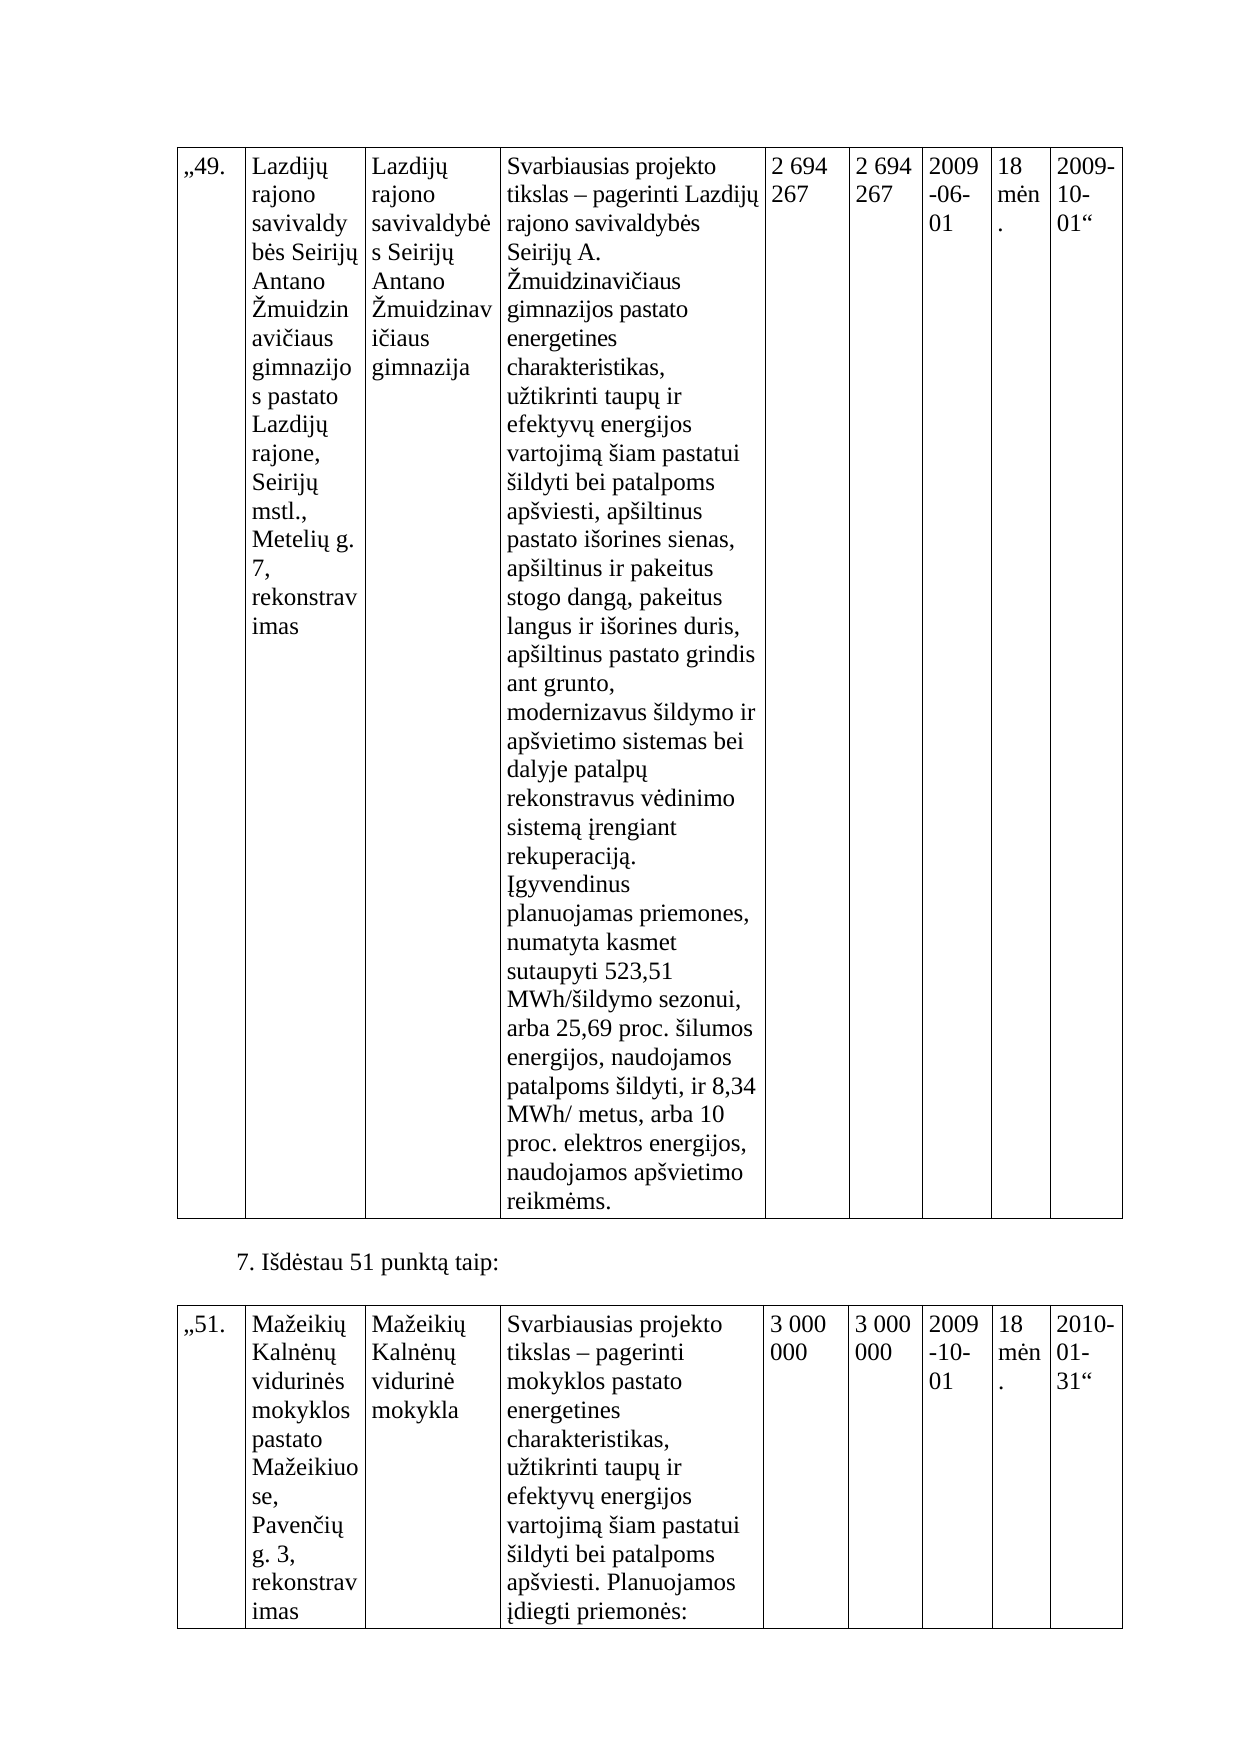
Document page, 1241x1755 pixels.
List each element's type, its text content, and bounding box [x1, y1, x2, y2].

table_header 2010-01-31“ [1051, 1306, 1122, 1628]
table_header 18 mėn. [992, 148, 1050, 1217]
table_header 2009-10-01 [923, 1306, 992, 1628]
table_header 2 694 267 [766, 148, 849, 1217]
table_header 2009-10-01“ [1051, 148, 1122, 1217]
table_header Mažeikių Kalnėnų vidurinė mokykla [366, 1306, 500, 1628]
table_header Lazdijų rajono savivaldybės Seirijų Antano Žmuidzinavičiaus gimnazija [366, 148, 500, 1217]
table_header Mažeikių Kalnėnų vidurinės mokyklos pastato Mažeikiuose, Pavenčių g. 3, rekonstravimas [246, 1306, 365, 1628]
table_header Lazdijų rajono savivaldybės Seirijų Antano Žmuidzinavičiaus gimnazijos pastato Lazdijų rajone, Seirijų mstl., Metelių g. 7, rekonstravimas [246, 148, 365, 1217]
table_header 2009-06-01 [923, 148, 991, 1217]
table_header 3 000 000 [849, 1306, 922, 1628]
table_header Svarbiausias projekto tikslas – pagerinti Lazdijų rajono savivaldybės Seirijų A. Žmuidzinavičiaus gimnazijos pastato energetines charakteristikas, užtikrinti taupų ir efektyvų energijos vartojimą šiam pastatui šildyti bei patalpoms apšviesti, apšiltinus pastato išorines sienas, apšiltinus ir pakeitus stogo dangą, pakeitus langus ir išorines duris, apšiltinus pastato grindis ant grunto, modernizavus šildymo ir apšvietimo sistemas bei dalyje patalpų rekonstravus vėdinimo sistemą įrengiant rekuperaciją. Įgyvendinus planuojamas priemones, numatyta kasmet sutaupyti 523,51 MWh/šildymo sezonui, arba 25,69 proc. šilumos energijos, naudojamos patalpoms šildyti, ir 8,34 MWh/ metus, arba 10 proc. elektros energijos, naudojamos apšvietimo reikmėms. [501, 148, 765, 1217]
table_header 3 000 000 [764, 1306, 848, 1628]
text 7. Išdėstau 51 punktą taip: [177, 1247, 1122, 1276]
table_header 2 694 267 [850, 148, 922, 1217]
table_header „49. [178, 148, 245, 1217]
table_header Svarbiausias projekto tikslas – pagerinti mokyklos pastato energetines charakteristikas, užtikrinti taupų ir efektyvų energijos vartojimą šiam pastatui šildyti bei patalpoms apšviesti. Planuojamos įdiegti priemonės: [501, 1306, 763, 1628]
table_header „51. [178, 1306, 245, 1628]
table_header 18 mėn. [993, 1306, 1050, 1628]
